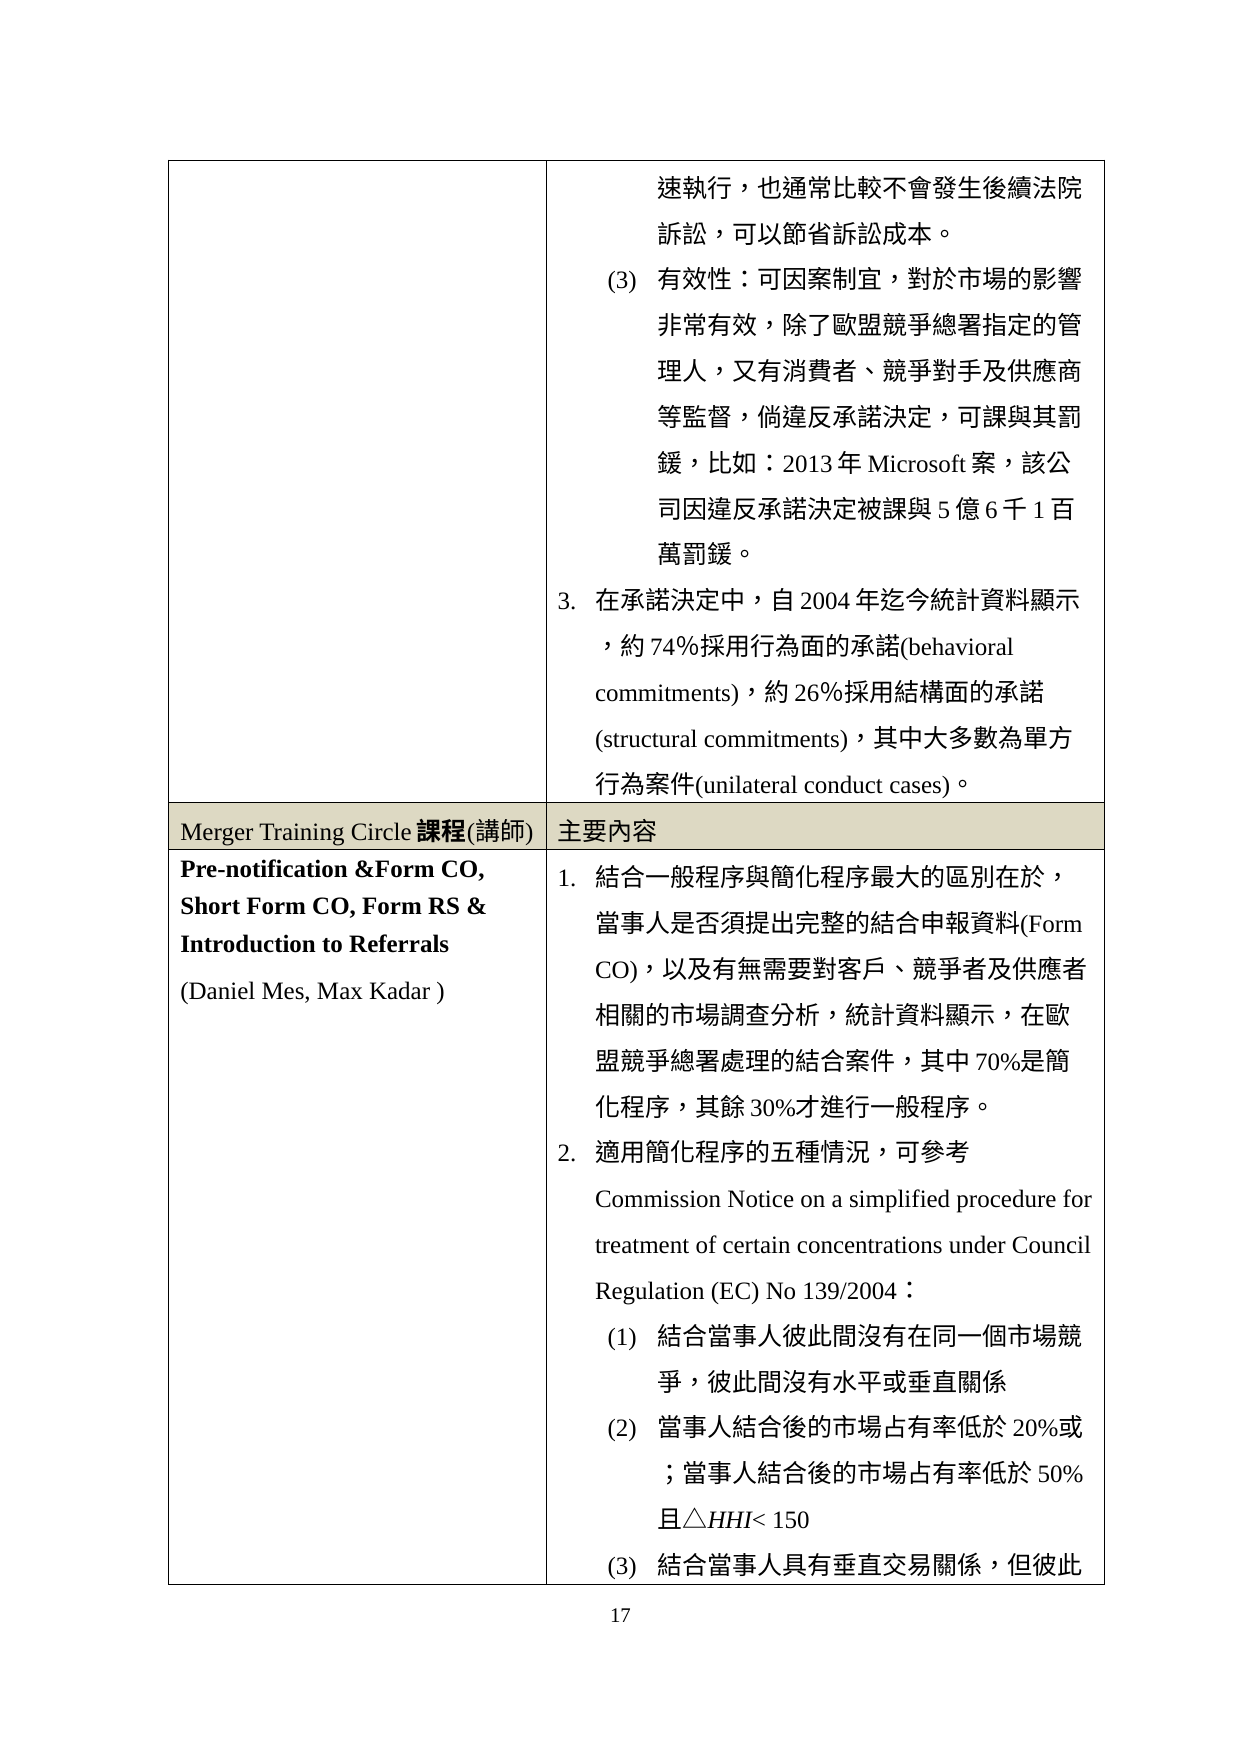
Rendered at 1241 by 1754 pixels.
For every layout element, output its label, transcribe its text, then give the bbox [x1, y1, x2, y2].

table_cell Merger Training Circle課程(講師) [169, 803, 546, 849]
table_cell [169, 161, 546, 802]
table_cell 承諾決定(commitment decision)案件的主要特性在於： 歐盟執委會無法認定該行為有侵害或違法； 此承諾須由當事人自願提出而因此受有拘束； 未遵循則受有罰鍰等制裁； 歐盟執委會可依據2003年第1號規章(Regulations 1/2003)第9條第2項因此決定所依據的事實發生重大改變或此決定係基於當事人提供不正確、不完整或不實的資訊所作成等實體上的原因，重新開啟調查程序。 承諾決定的好處可以從幾個面向觀察： 透明性：歐盟競爭總署可以跟受調查當事人針對其行為有競爭疑慮部分進行溝通，而且當事人可以在調查程序中找聽證官(the Hearing Officer)，以確保其程序權利有效行使。當事人以外的第三人亦可在歐盟競爭總署進行市場測試(market test)時提出相關評論。 程序經濟：當事人自願提出的，可以快速執行，也通常比較不會發生後續法院訴訟，可以節省訴訟成本。 有效性：可因案制宜，對於市場的影響非常有效，除了歐盟競爭總署指定的管理人，又有消費者、競爭對手及供應商等監督，倘違反承諾決定，可課與其罰鍰，比如：2013年Microsoft案，該公司因違反承諾決定被課與5億6千1百萬罰鍰。 在承諾決定中，自2004年迄今統計資料顯示，約74％採用行為面的承諾(behavioral commitments)，約26％採用結構面的承諾(structural commitments)，其中大多數為單方行為案件(unilateral conduct cases)。 [547, 161, 1104, 802]
table_cell Pre-notification &Form CO, Short Form CO, Form RS & Introduction to Referrals (Daniel Mes, Max Kadar ) [169, 850, 546, 1583]
table_cell 結合一般程序與簡化程序最大的區別在於，當事人是否須提出完整的結合申報資料(Form CO)，以及有無需要對客戶、競爭者及供應者相關的市場調查分析，統計資料顯示，在歐盟競爭總署處理的結合案件，其中70%是簡化程序，其餘30%才進行一般程序。 適用簡化程序的五種情況，可參考Commission Notice on a simplified procedure for treatment of certain concentrations under Council Regulation (EC) No 139/2004： 結合當事人彼此間沒有在同一個市場競爭，彼此間沒有水平或垂直關係 當事人結合後的市場占有率低於20%或；當事人結合後的市場占有率低於50%且△HHI< 150 結合當事人具有垂直交易關係，但彼此 [547, 850, 1104, 1583]
table_cell 主要內容 [547, 803, 1104, 849]
